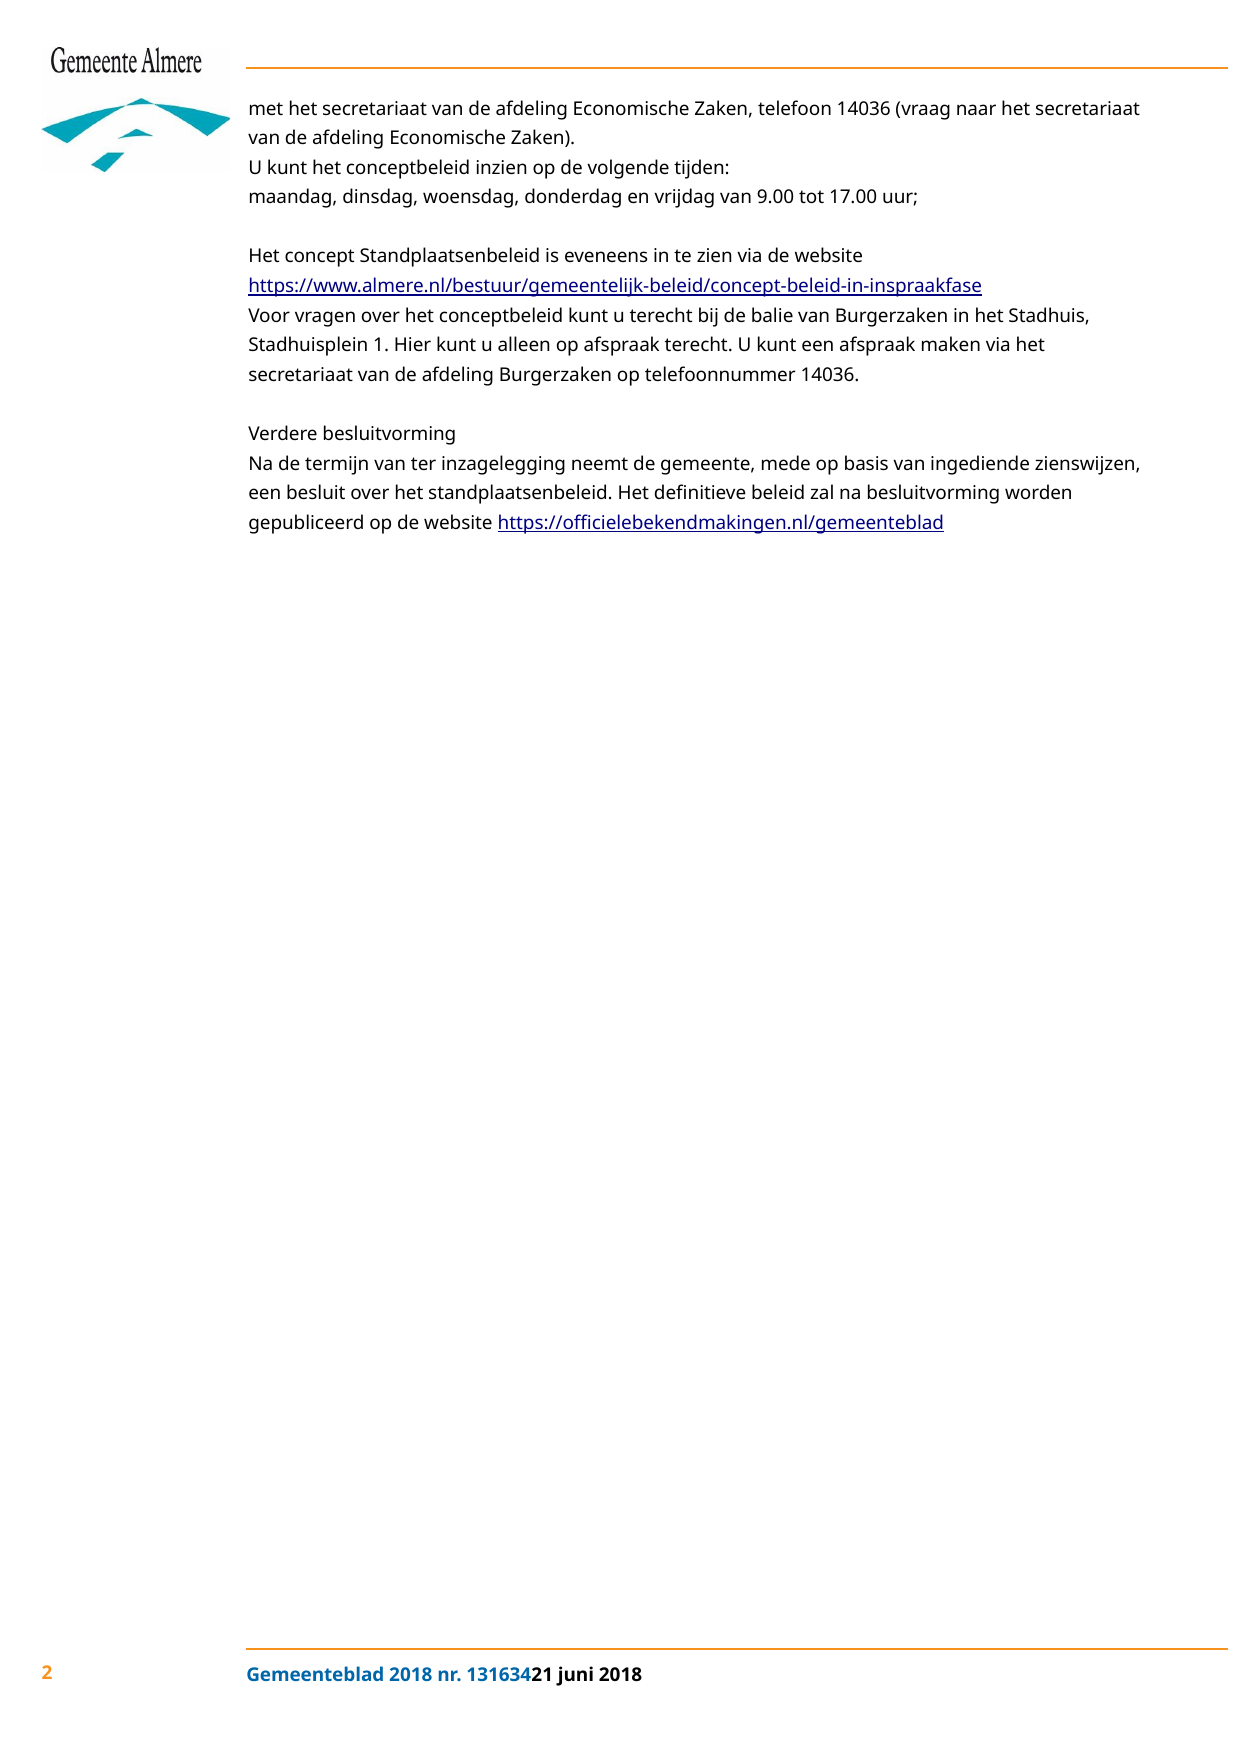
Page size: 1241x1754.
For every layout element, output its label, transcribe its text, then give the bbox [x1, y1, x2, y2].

text Voor vragen over het conceptbeleid kunt u terecht bij de balie van Burgerzaken in het Stadhuis, Stadhuisplein 1. Hier kunt u alleen op afspraak terecht. U kunt een afspraak maken via het secretariaat van de afdeling Burgerzaken op telefoonnummer 14036. [248, 302, 1152, 387]
text U kunt het conceptbeleid inzien op de volgende tijden: [248, 154, 1152, 180]
text Verdere besluitvorming [248, 420, 1152, 446]
text Na de termijn van ter inzagelegging neemt de gemeente, mede op basis van ingediende zienswijzen, een besluit over het standplaatsenbeleid. Het definitieve beleid zal na besluitvorming worden gepubliceerd op de website https://officielebekendmakingen.nl/gemeenteblad [248, 450, 1152, 535]
text Het concept Standplaatsenbeleid is eveneens in te zien via de website [248, 243, 1152, 268]
picture [41, 47, 231, 172]
text met het secretariaat van de afdeling Economische Zaken, telefoon 14036 (vraag naar het secretariaat van de afdeling Economische Zaken). [248, 95, 1152, 150]
text https://www.almere.nl/bestuur/gemeentelijk-beleid/concept-beleid-in-inspraakfase [248, 272, 1152, 298]
text maandag, dinsdag, woensdag, donderdag en vrijdag van 9.00 tot 17.00 uur; [248, 183, 1152, 209]
